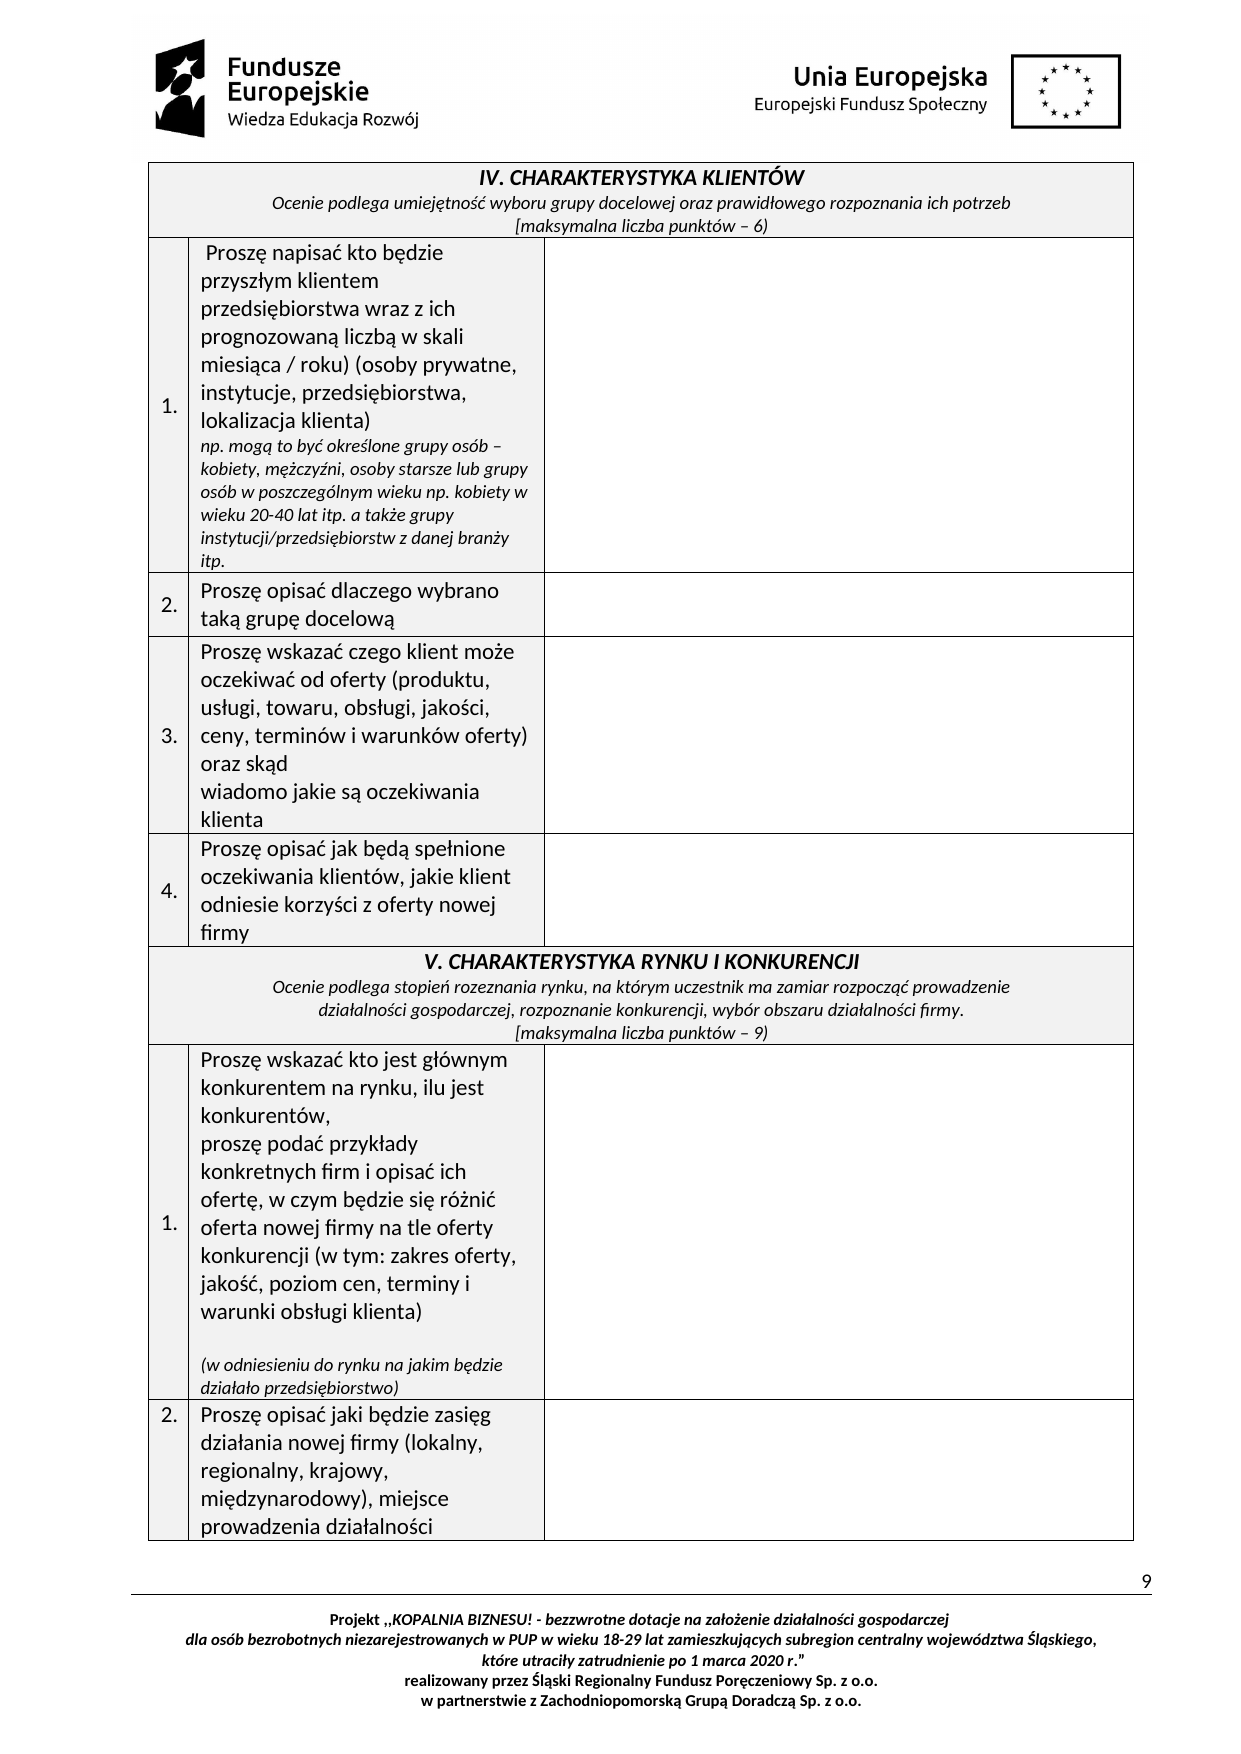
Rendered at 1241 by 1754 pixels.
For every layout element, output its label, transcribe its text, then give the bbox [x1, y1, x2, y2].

table_cell [149, 834, 188, 946]
table_cell [545, 1400, 1133, 1540]
table_cell Proszę opisać jak będą spełnione oczekiwania klientów, jakie klient odniesie korzyści z oferty nowej firmy [189, 834, 544, 946]
picture [131, 14, 1150, 163]
table_cell Proszę wskazać kto jest głównym konkurentem na rynku, ilu jest konkurentów, proszę podać przykłady konkretnych firm i opisać ich ofertę, w czym będzie się różnić oferta nowej firmy na tle oferty konkurencji (w tym: zakres oferty, jakość, poziom cen, terminy i warunki obsługi klienta) (w odniesieniu do rynku na jakim będzie działało przedsiębiorstwo) [189, 1045, 544, 1399]
table_cell Proszę opisać jaki będzie zasięg działania nowej firmy (lokalny, regionalny, krajowy, międzynarodowy), miejsce prowadzenia działalności [189, 1400, 544, 1540]
table_cell [545, 834, 1133, 946]
table_cell Proszę opisać dlaczego wybrano taką grupę docelową [189, 573, 544, 636]
table_cell [149, 238, 188, 572]
table_cell Proszę napisać kto będzie przyszłym klientem przedsiębiorstwa wraz z ich prognozowaną liczbą w skali miesiąca / roku) (osoby prywatne, instytucje, przedsiębiorstwa, lokalizacja klienta) np. mogą to być określone grupy osób – kobiety, mężczyźni, osoby starsze lub grupy osób w poszczególnym wieku np. kobiety w wieku 20-40 lat itp. a także grupy instytucji/przedsiębiorstw z danej branży itp. [189, 238, 544, 572]
table_cell [149, 573, 188, 636]
table_cell [545, 637, 1133, 833]
table_cell [545, 1045, 1133, 1399]
table_cell [149, 637, 188, 833]
table_cell IV. CHARAKTERYSTYKA KLIENTÓW Ocenie podlega umiejętność wyboru grupy docelowej oraz prawidłowego rozpoznania ich potrzeb [maksymalna liczba punktów – 6) [149, 163, 1133, 237]
table_cell Proszę wskazać czego klient może oczekiwać od oferty (produktu, usługi, towaru, obsługi, jakości, ceny, terminów i warunków oferty) oraz skąd wiadomo jakie są oczekiwania klienta [189, 637, 544, 833]
table_cell [545, 238, 1133, 572]
table_cell [545, 573, 1133, 636]
table_cell V. CHARAKTERYSTYKA RYNKU I KONKURENCJI Ocenie podlega stopień rozeznania rynku, na którym uczestnik ma zamiar rozpocząć prowadzenie działalności gospodarczej, rozpoznanie konkurencji, wybór obszaru działalności firmy. [maksymalna liczba punktów – 9) [149, 947, 1133, 1044]
table_cell [149, 1400, 188, 1540]
table_cell [149, 1045, 188, 1399]
